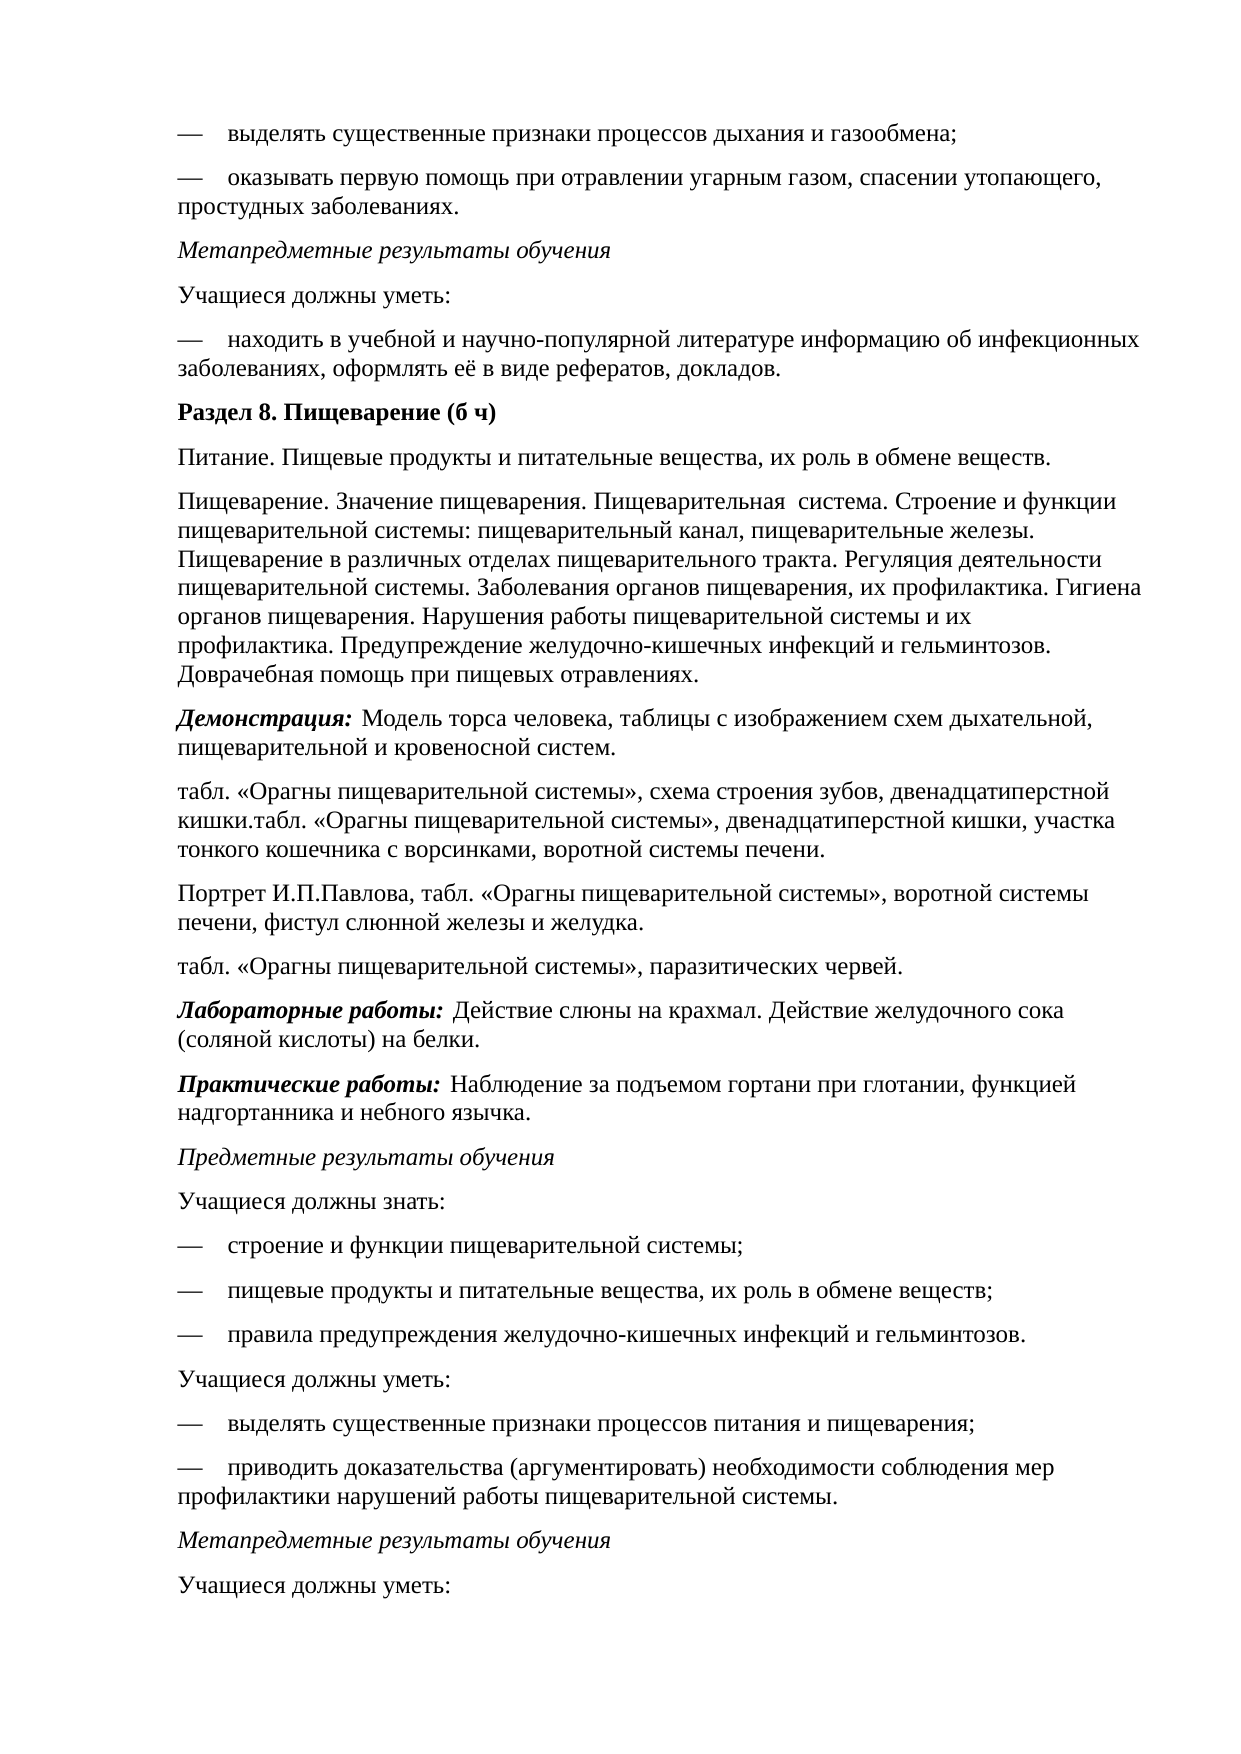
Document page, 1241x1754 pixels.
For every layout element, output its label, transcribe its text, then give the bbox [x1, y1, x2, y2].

text — находить в учебной и научно-популярной литературе информацию об инфекционных заболеваниях, оформлять её в виде рефератов, докладов. [177, 324, 1152, 382]
text — оказывать первую помощь при отравлении угарным газом, спасении утопающего, простудных заболеваниях. [177, 162, 1152, 220]
text — пищевые продукты и питательные вещества, их роль в обмене веществ; [177, 1275, 1152, 1304]
text Питание. Пищевые продукты и питательные вещества, их роль в обмене веществ. [177, 442, 1152, 471]
text — выделять существенные признаки процессов питания и пищеварения; [177, 1408, 1152, 1437]
text табл. «Орагны пищеварительной системы», паразитических червей. [177, 951, 1152, 980]
text — строение и функции пищеварительной системы; [177, 1231, 1152, 1259]
text Портрет И.П.Павлова, табл. «Орагны пищеварительной системы», воротной системы печени, фистул слюнной железы и желудка. [177, 878, 1152, 936]
text Учащиеся должны уметь: [177, 280, 1152, 309]
text Учащиеся должны знать: [177, 1186, 1152, 1215]
text Метапредметные результаты обучения [177, 1526, 1152, 1554]
text Практические работы: Наблюдение за подъемом гортани при глотании, функцией надгортанника и небного язычка. [177, 1069, 1152, 1126]
text табл. «Орагны пищеварительной системы», схема строения зубов, двенадцатиперстной кишки.табл. «Орагны пищеварительной системы», двенадцатиперстной кишки, участка тонкого кошечника с ворсинками, воротной системы печени. [177, 776, 1152, 862]
text Раздел 8. Пищеварение (б ч) [177, 397, 1152, 426]
text Предметные результаты обучения [177, 1142, 1152, 1171]
text Демонстрация: Модель торса человека, таблицы с изображением схем дыхательной, пищеварительной и кровеносной систем. [177, 703, 1152, 761]
text Учащиеся должны уметь: [177, 1570, 1152, 1599]
text Метапредметные результаты обучения [177, 236, 1152, 264]
text Лабораторные работы: Действие слюны на крахмал. Действие желудочного сока (соляной кислоты) на белки. [177, 996, 1152, 1053]
text — выделять существенные признаки процессов дыхания и газообмена; [177, 118, 1152, 147]
text — правила предупреждения желудочно-кишечных инфекций и гельминтозов. [177, 1319, 1152, 1348]
text Пищеварение. Значение пищеварения. Пищеварительная система. Строение и функции пищеварительной системы: пищеварительный канал, пищеварительные железы. Пищеварение в различных отделах пищеварительного тракта. Регуляция деятельности пищеварительной системы. Заболевания органов пищеварения, их профилактика. Гигиена органов пищеварения. Нарушения работы пищеварительной системы и их профилактика. Предупреждение желудочно-кишечных инфекций и гельминтозов. Доврачебная помощь при пищевых отравлениях. [177, 486, 1152, 687]
text Учащиеся должны уметь: [177, 1364, 1152, 1392]
text — приводить доказательства (аргументировать) необходимости соблюдения мер профилактики нарушений работы пищеварительной системы. [177, 1452, 1152, 1510]
